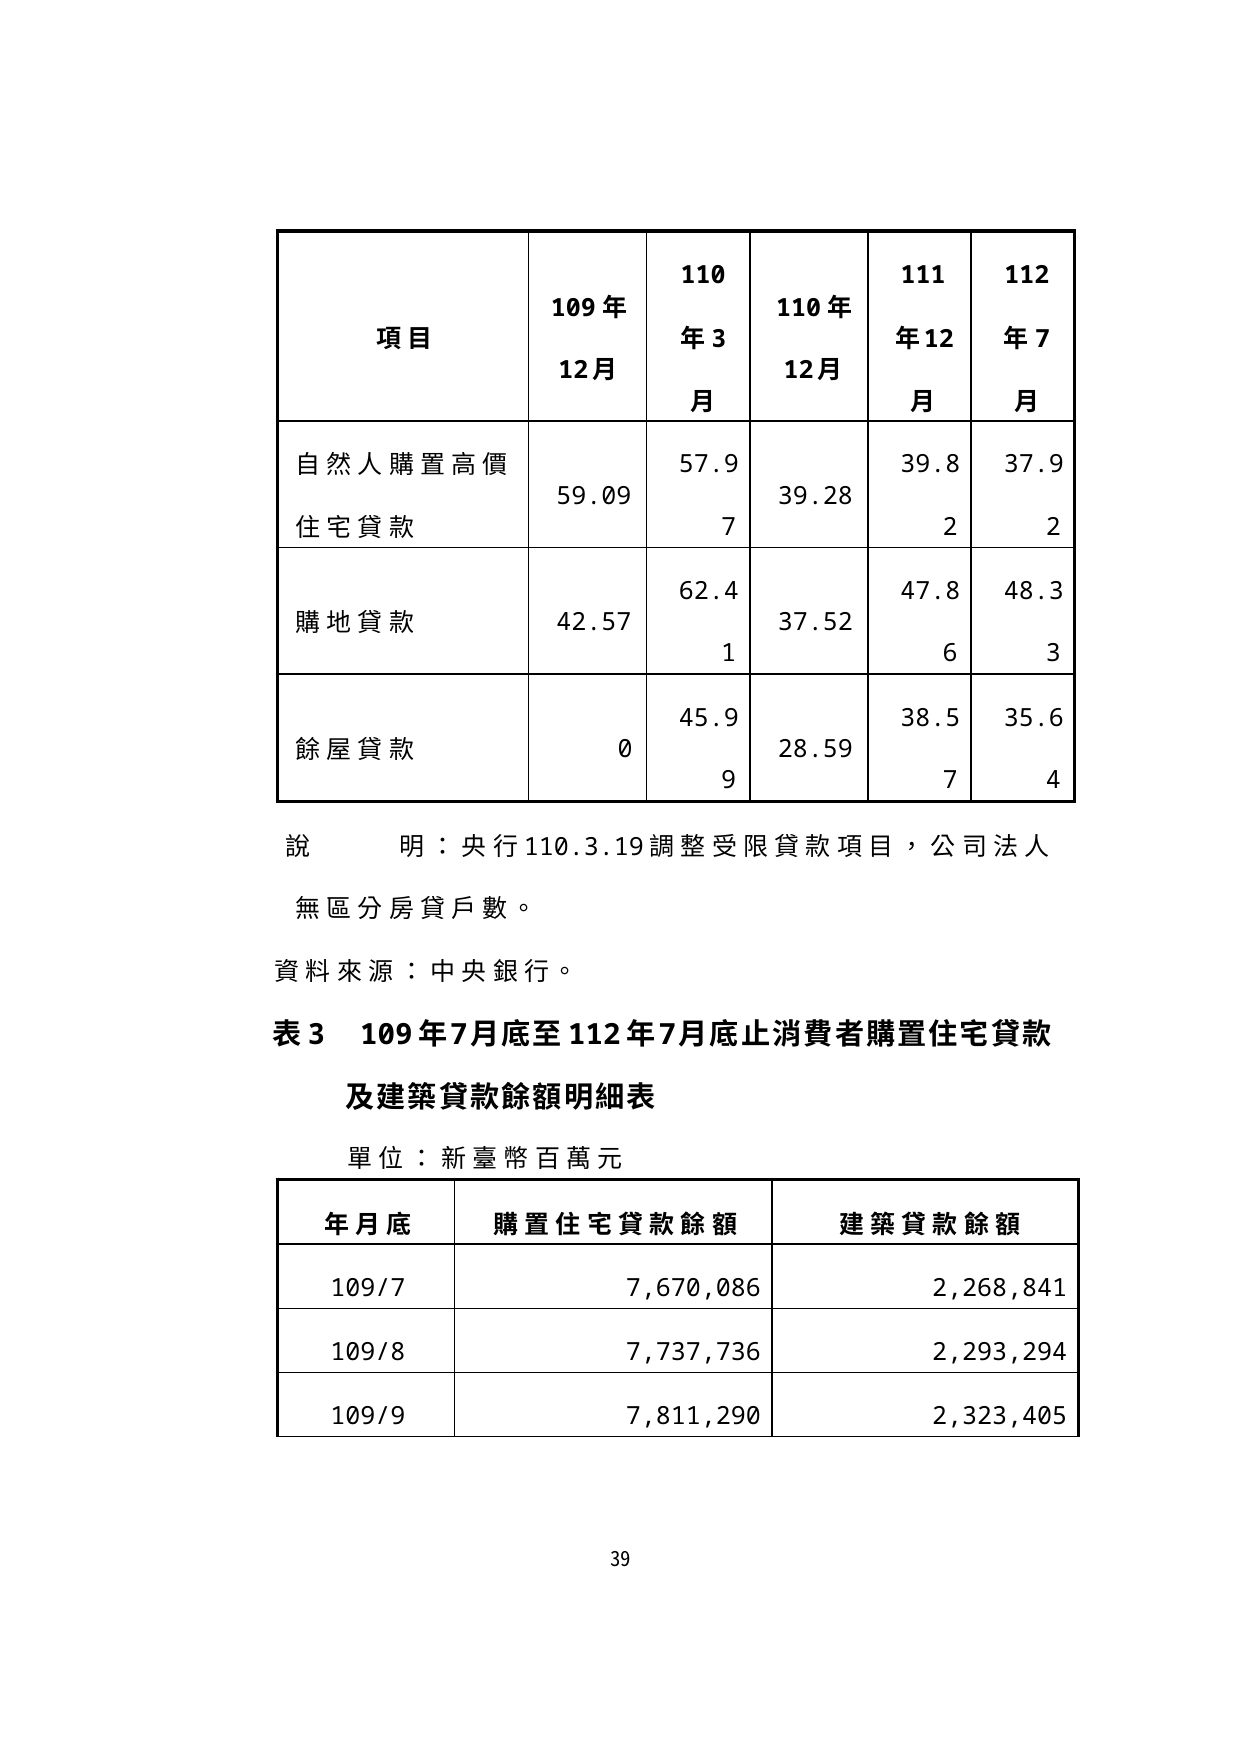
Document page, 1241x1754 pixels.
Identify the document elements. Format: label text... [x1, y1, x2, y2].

table_header 112年7月 [972, 233, 1073, 420]
table_cell 109/9 [279, 1373, 454, 1436]
table_cell 38.57 [869, 675, 970, 799]
table_cell 109/7 [279, 1245, 454, 1307]
table_cell 37.92 [972, 422, 1073, 546]
table_cell 39.82 [869, 422, 970, 546]
table_cell 購地貸款 [279, 548, 528, 673]
table_header 110年3月 [647, 233, 749, 420]
table_cell 餘屋貸款 [279, 675, 528, 799]
table_cell 7,670,086 [455, 1245, 771, 1307]
table_cell 39.28 [751, 422, 867, 546]
table_cell 37.52 [751, 548, 867, 673]
table_cell 57.97 [647, 422, 749, 546]
table_cell 109/8 [279, 1309, 454, 1371]
table_cell 28.59 [751, 675, 867, 799]
table_cell 59.09 [529, 422, 646, 546]
table_cell 47.86 [869, 548, 970, 673]
table_cell 2,323,405 [773, 1373, 1077, 1436]
table_cell 42.57 [529, 548, 646, 673]
table_cell 35.64 [972, 675, 1073, 799]
table_header 109年 12月 [529, 233, 646, 420]
table_header 購置住宅貸款餘額 [455, 1181, 771, 1243]
table_cell 48.33 [972, 548, 1073, 673]
table_cell 45.99 [647, 675, 749, 799]
table_cell 2,293,294 [773, 1309, 1077, 1371]
table_cell 0 [529, 675, 646, 799]
table_cell 7,737,736 [455, 1309, 771, 1371]
text 表3 109年7月底至112年7月底止消費者購置住宅貸款及建築貸款餘額明細表 單位：新臺幣百萬元 [266, 990, 1068, 1178]
table_header 110年 12月 [751, 233, 867, 420]
table_header 建築貸款餘額 [773, 1181, 1077, 1243]
table_cell 7,811,290 [455, 1373, 771, 1436]
table_header 年月底 [279, 1181, 454, 1243]
table_cell 說 明：央行110.3.19調整受限貸款項目，公司法人無區分房貸戶數。 [277, 803, 1074, 928]
table_header 111年12月 [869, 233, 970, 420]
text 資料來源：中央銀行。 [266, 928, 1063, 990]
table_cell 2,268,841 [773, 1245, 1077, 1307]
table_cell 自然人購置高價住宅貸款 [279, 422, 528, 546]
table_cell 62.41 [647, 548, 749, 673]
table_header 項目 [279, 233, 528, 420]
